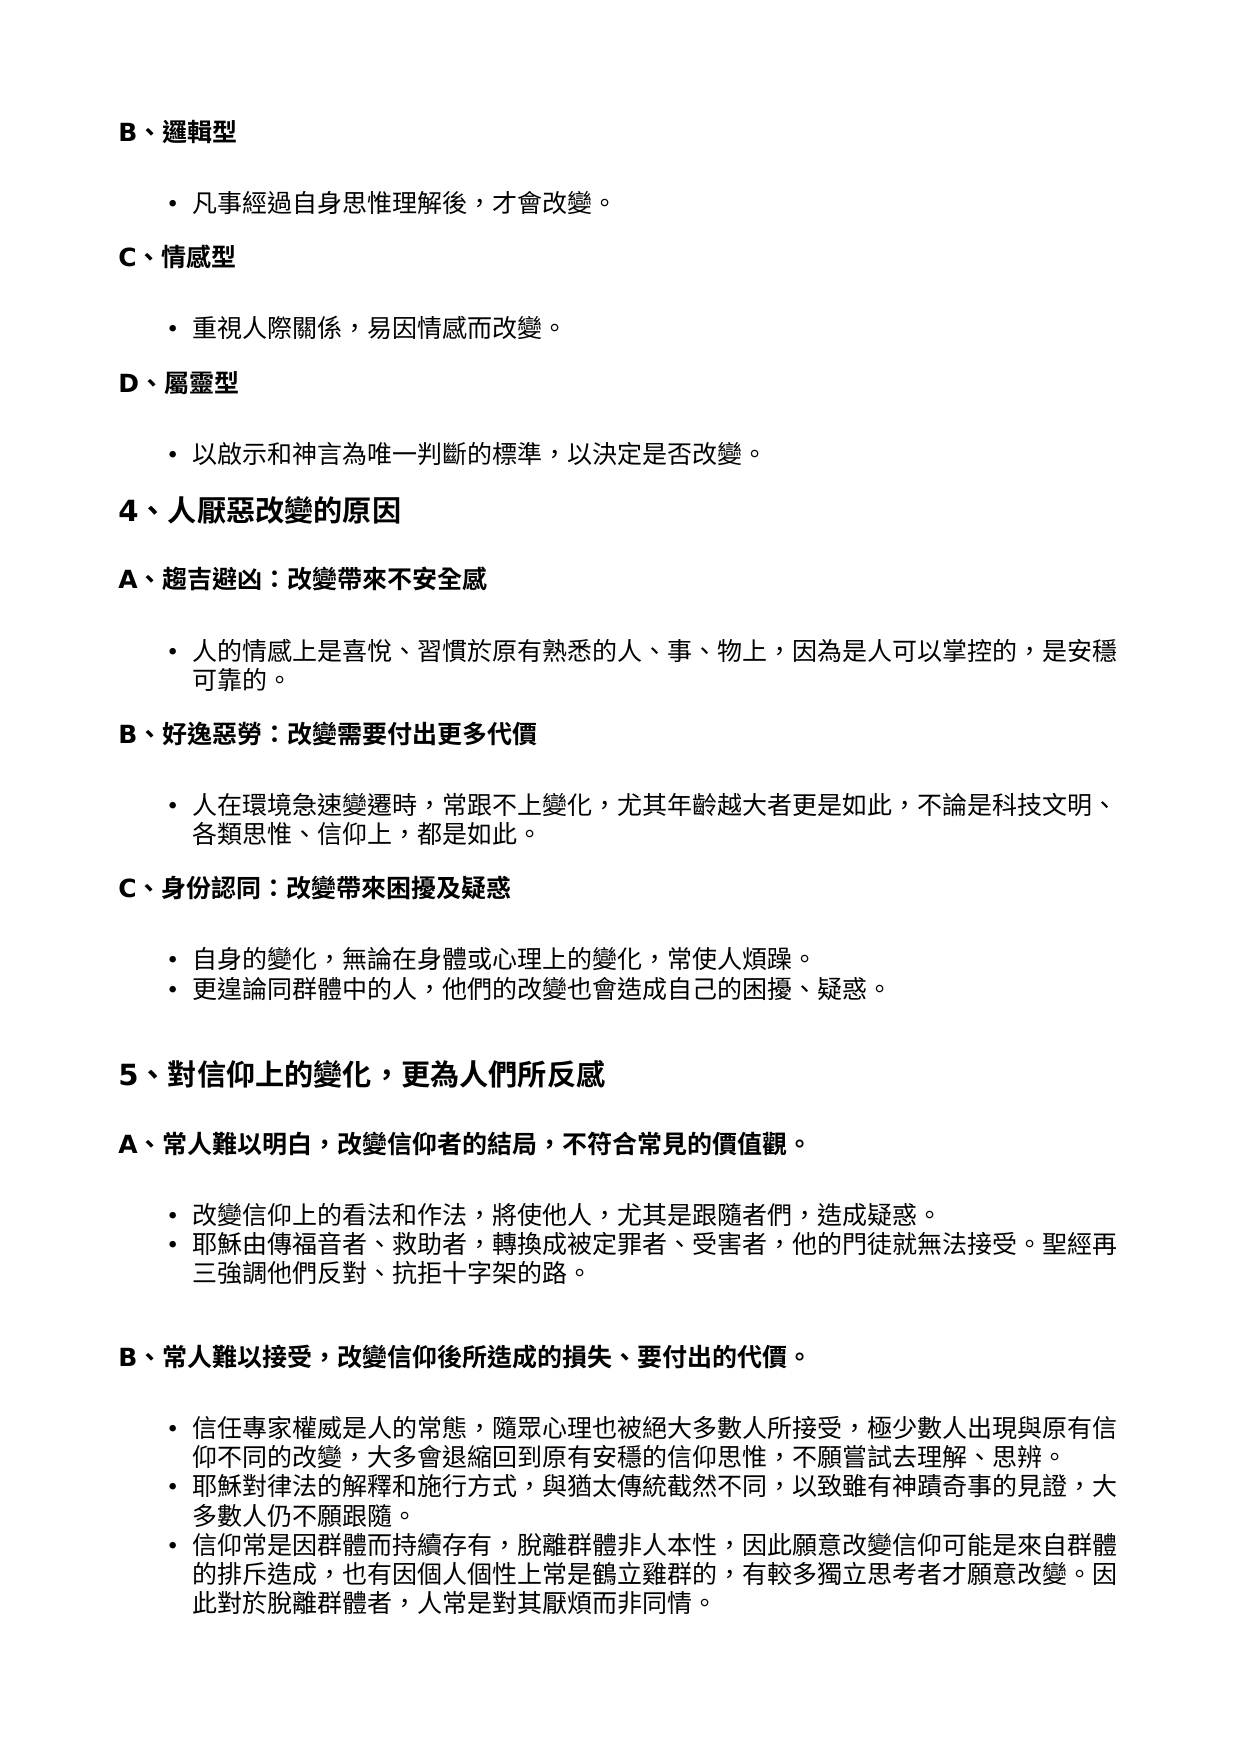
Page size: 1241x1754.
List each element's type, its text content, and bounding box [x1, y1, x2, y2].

subtitle B、好逸惡勞：改變需要付出更多代價 [118, 720, 1122, 749]
list 耶穌對律法的解釋和施行方式，與猶太傳統截然不同，以致雖有神蹟奇事的見證，大多數人仍不願跟隨。 [177, 1472, 1122, 1531]
list 人的情感上是喜悅、習慣於原有熟悉的人、事、物上，因為是人可以掌控的，是安穩可靠的。 [177, 637, 1122, 695]
subtitle B、邏輯型 [118, 118, 1122, 147]
list 自身的變化，無論在身體或心理上的變化，常使人煩躁。 [177, 946, 1122, 975]
subtitle A、常人難以明白，改變信仰者的結局，不符合常見的價值觀。 [118, 1130, 1122, 1159]
subtitle 5、對信仰上的變化，更為人們所反感 [118, 1058, 1122, 1092]
list 改變信仰上的看法和作法，將使他人，尤其是跟隨者們，造成疑惑。 [177, 1201, 1122, 1230]
list 更遑論同群體中的人，他們的改變也會造成自己的困擾、疑惑。 [177, 975, 1122, 1004]
subtitle A、趨吉避凶：改變帶來不安全感 [118, 566, 1122, 595]
list 凡事經過自身思惟理解後，才會改變。 [177, 189, 1122, 218]
list 信任專家權威是人的常態，隨眾心理也被絕大多數人所接受，極少數人出現與原有信仰不同的改變，大多會退縮回到原有安穩的信仰思惟，不願嘗試去理解、思辨。 [177, 1414, 1122, 1472]
list 信仰常是因群體而持續存有，脫離群體非人本性，因此願意改變信仰可能是來自群體的排斥造成，也有因個人個性上常是鶴立雞群的，有較多獨立思考者才願意改變。因此對於脫離群體者，人常是對其厭煩而非同情。 [177, 1531, 1122, 1618]
subtitle D、屬靈型 [118, 369, 1122, 398]
list 耶穌由傳福音者、救助者，轉換成被定罪者、受害者，他的門徒就無法接受。聖經再三強調他們反對、抗拒十字架的路。 [177, 1230, 1122, 1288]
list 人在環境急速變遷時，常跟不上變化，尤其年齡越大者更是如此，不論是科技文明、各類思惟、信仰上，都是如此。 [177, 791, 1122, 849]
subtitle C、情感型 [118, 243, 1122, 273]
subtitle B、常人難以接受，改變信仰後所造成的損失、要付出的代價。 [118, 1343, 1122, 1372]
subtitle C、身份認同：改變帶來困擾及疑惑 [118, 874, 1122, 904]
list 重視人際關係，易因情感而改變。 [177, 314, 1122, 344]
subtitle 4、人厭惡改變的原因 [118, 494, 1122, 528]
list 以啟示和神言為唯一判斷的標準，以決定是否改變。 [177, 440, 1122, 469]
